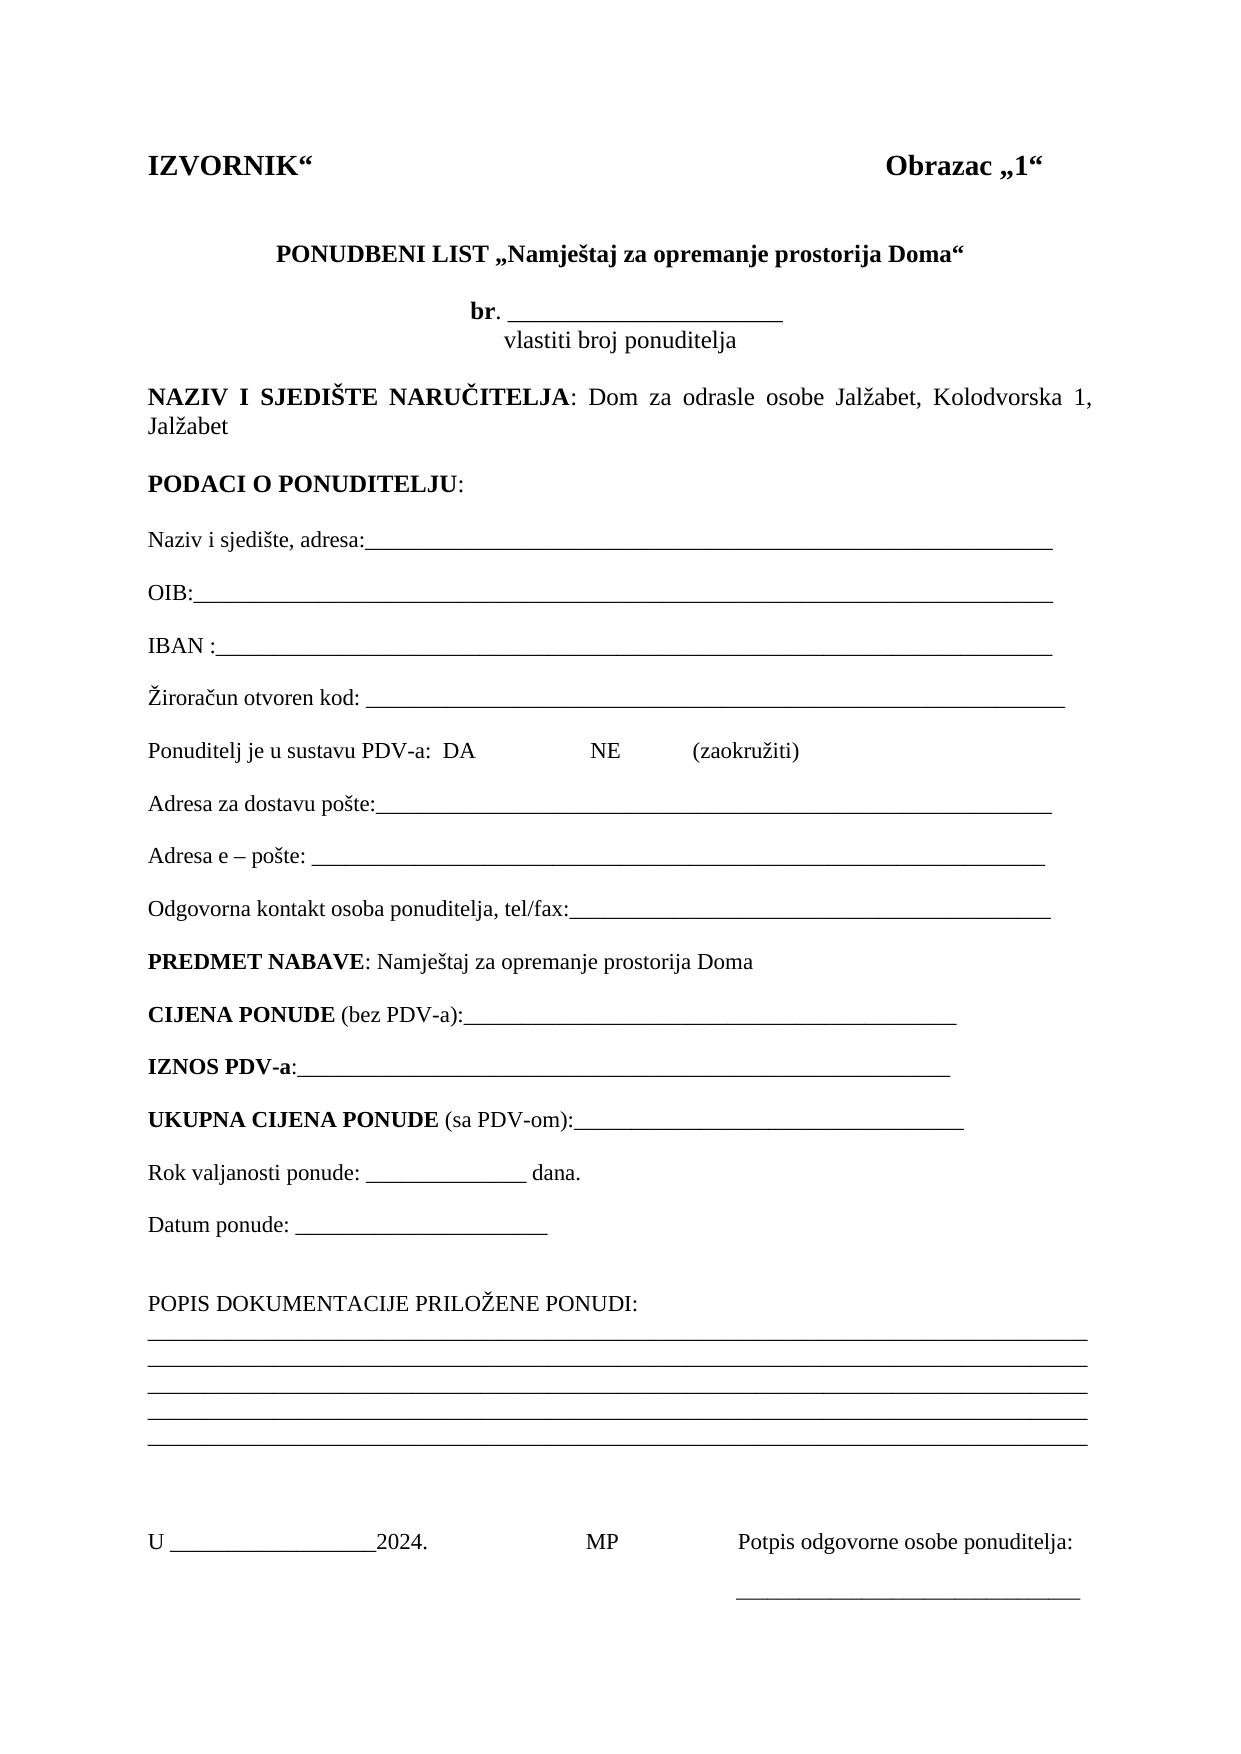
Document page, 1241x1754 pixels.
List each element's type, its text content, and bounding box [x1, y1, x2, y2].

text Ponuditelj je u sustavu PDV-a: DA NE (zaokružiti) [148, 737, 1093, 763]
text OIB:___________________________________________________________________________ [148, 579, 1093, 605]
text Rok valjanosti ponude: ______________ dana. [148, 1159, 1093, 1185]
text Datum ponude: ______________________ [148, 1211, 1093, 1238]
text IBAN :_________________________________________________________________________ [148, 632, 1093, 658]
text Naziv i sjedište, adresa:____________________________________________________________ [148, 526, 1093, 553]
text vlastiti broj ponuditelja [148, 325, 1093, 354]
text Adresa e – pošte: ________________________________________________________________ [148, 842, 1093, 869]
text U __________________2024. MP Potpis odgovorne osobe ponuditelja: [148, 1528, 1093, 1554]
text PONUDBENI LIST „Namještaj za opremanje prostorija Doma“ [148, 239, 1093, 267]
text br. ______________________ [148, 296, 1093, 325]
text NAZIV I SJEDIŠTE NARUČITELJA: Dom za odrasle osobe Jalžabet, Kolodvorska 1, Jalžabet [148, 382, 1093, 440]
text Adresa za dostavu pošte:___________________________________________________________ [148, 790, 1093, 816]
text IZVORNIK“ Obrazac „1“ [148, 148, 1093, 181]
text Žiroračun otvoren kod: _____________________________________________________________ [148, 684, 1093, 711]
text PREDMET NABAVE: Namještaj za opremanje prostorija Doma [148, 948, 1093, 974]
text UKUPNA CIJENA PONUDE (sa PDV-om):__________________________________ [148, 1106, 1093, 1132]
text __________________________________________________________________________________________________________________________________________________________________________________________________________________________________________________________________________________________________________________________________________________________________________________________________________________________ [148, 1317, 1093, 1449]
text Odgovorna kontakt osoba ponuditelja, tel/fax:__________________________________________ [148, 895, 1093, 922]
text IZNOS PDV-a:_________________________________________________________ [148, 1053, 1093, 1080]
text _________________________________ [148, 1578, 1093, 1602]
text CIJENA PONUDE (bez PDV-a):___________________________________________ [148, 1001, 1093, 1027]
text POPIS DOKUMENTACIJE PRILOŽENE PONUDI: [148, 1291, 1093, 1317]
text PODACI O PONUDITELJU: [148, 469, 1093, 497]
